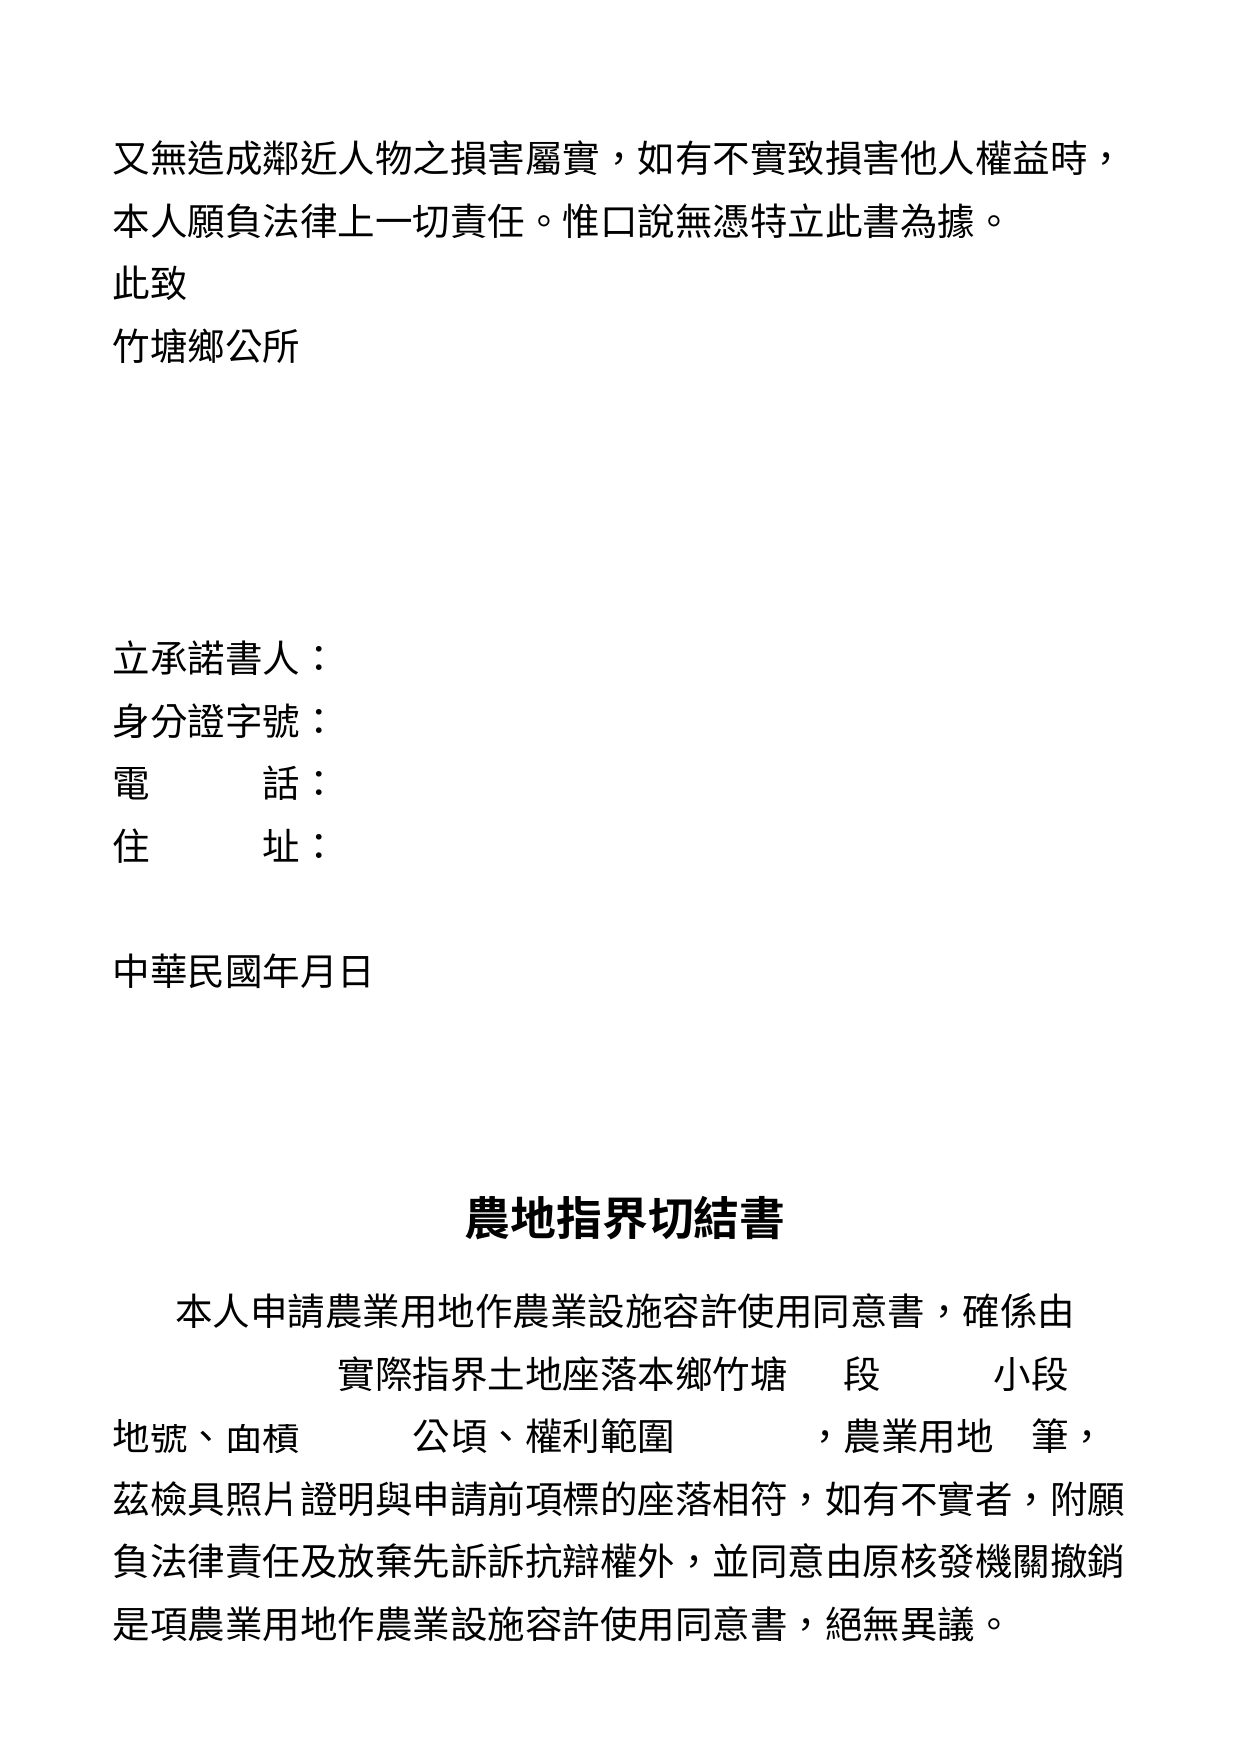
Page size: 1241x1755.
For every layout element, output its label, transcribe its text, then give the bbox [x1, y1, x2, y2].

text 中華民國年月日 [112, 927, 1137, 989]
text 住 址： [112, 802, 1137, 864]
text 身分證字號： [112, 677, 1137, 739]
text 本人申請農業用地作農業設施容許使用同意書，確係由 [112, 1268, 1137, 1330]
text 此致 [112, 239, 1137, 302]
text 竹塘鄉公所 [112, 302, 1137, 364]
text 農地指界切結書 [112, 1143, 1137, 1268]
text 電 話： [112, 739, 1137, 802]
text 實際指界土地座落本鄉竹塘 段 小段 地號、面積 公頃、權利範圍 ，農業用地 筆，茲檢具照片證明與申請前項標的座落相符，如有不實者，附願負法律責任及放棄先訴訴抗辯權外，並同意由原核發機關撤銷是項農業用地作農業設施容許使用同意書，絕無異議。 [112, 1330, 1137, 1643]
text 小段 地號內申請農業用地作 容許使用證明，本人承諾所請之 確實為農業使用，且無污染產生，又無造成鄰近人物之損害屬實，如有不實致損害他人權益時，本人願負法律上一切責任。惟口說無憑特立此書為據。 [112, 114, 1137, 239]
text 立承諾書人： [112, 614, 1137, 677]
